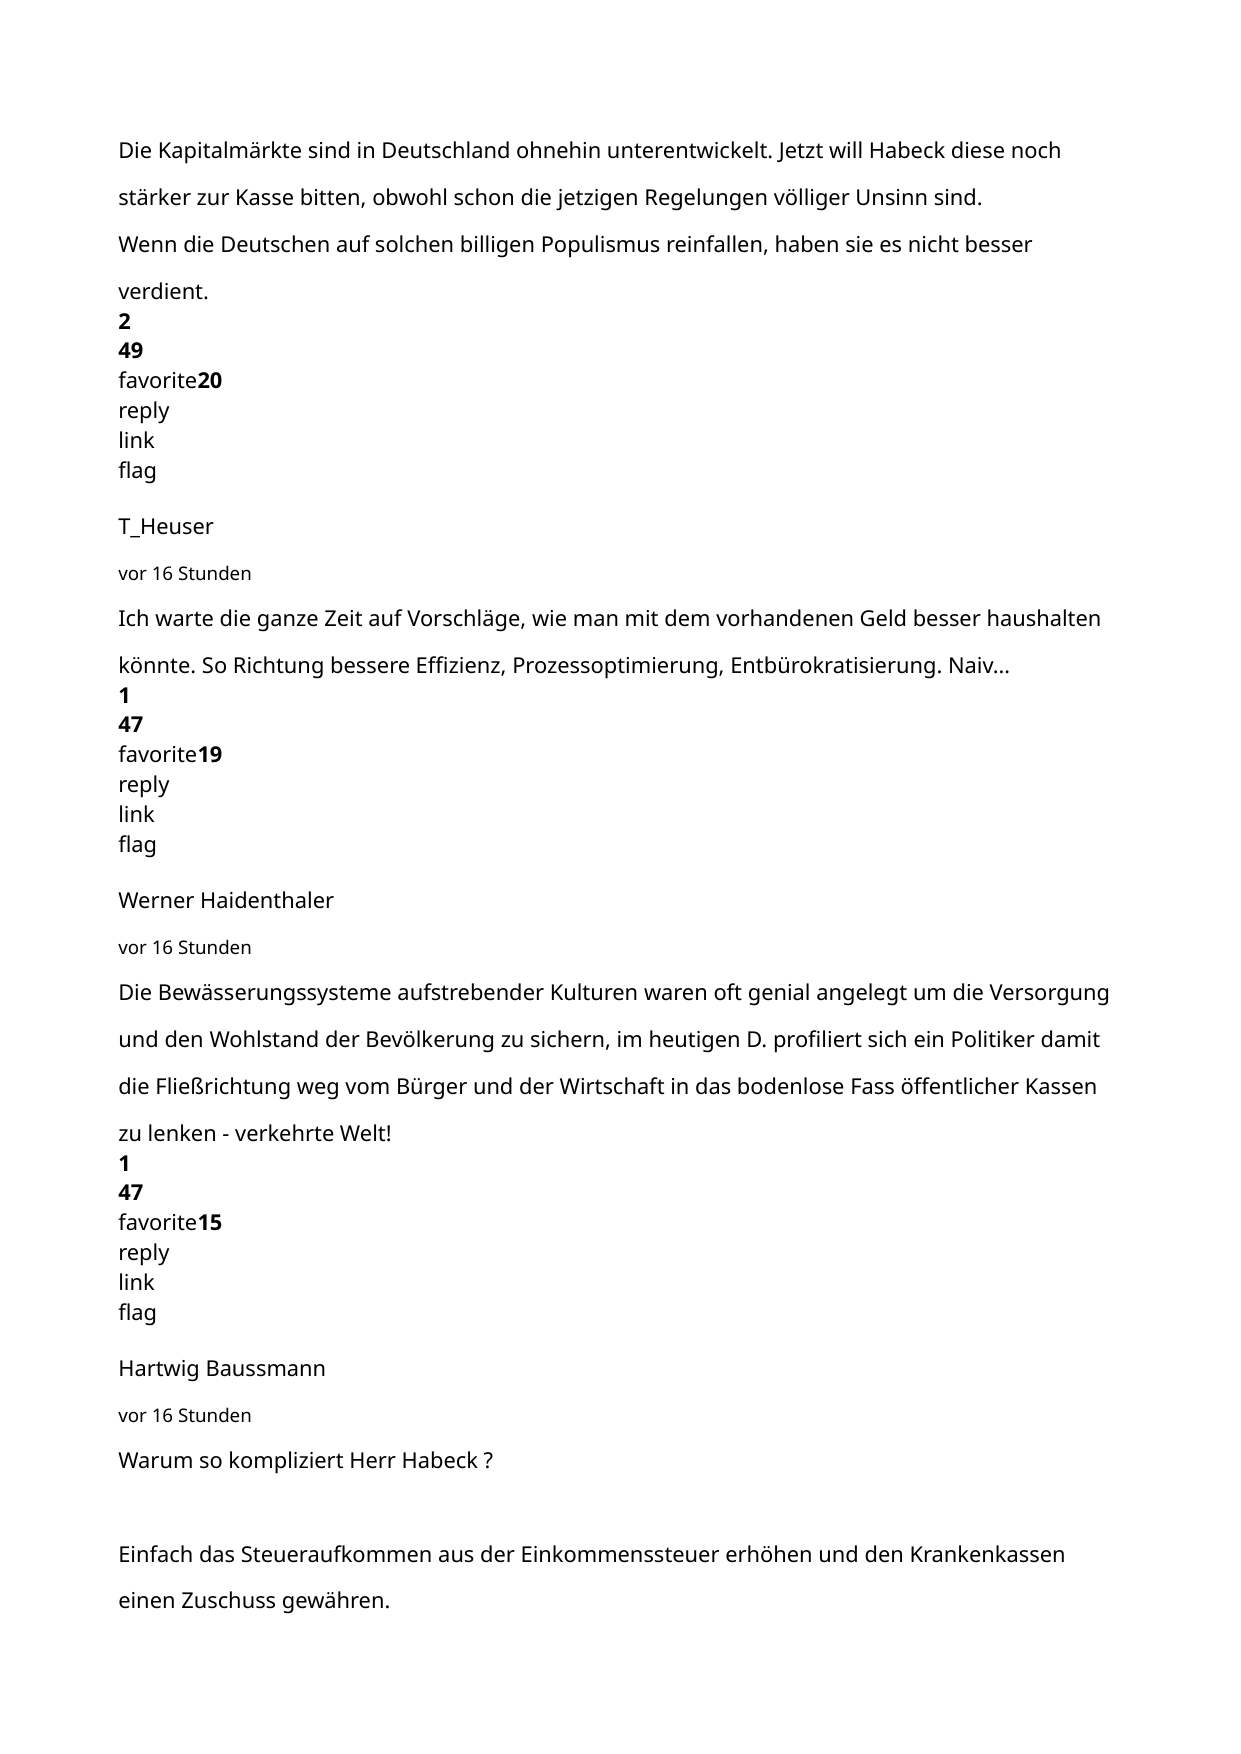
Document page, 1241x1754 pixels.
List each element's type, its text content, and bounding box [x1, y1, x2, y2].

text link [118, 425, 1122, 454]
text Hartwig Baussmann [118, 1342, 1114, 1382]
text vor 16 Stunden [118, 556, 1122, 586]
text vor 16 Stunden [118, 930, 1122, 960]
text reply [118, 769, 1122, 799]
text vor 16 Stunden [118, 1398, 1122, 1428]
text favorite19 [118, 739, 1122, 769]
text flag [118, 1296, 1122, 1326]
text reply [118, 1237, 1122, 1267]
text 49 [118, 335, 1122, 365]
text link [118, 1267, 1122, 1296]
text 1 [118, 1147, 1122, 1177]
text flag [118, 829, 1122, 858]
text Die Bewässerungssysteme aufstrebender Kulturen waren oft genial angelegt um die Versorgung und den Wohlstand der Bevölkerung zu sichern, im heutigen D. profiliert sich ein Politiker damit die Fließrichtung weg vom Bürger und der Wirtschaft in das bodenlose Fass öffentlicher Kassen zu lenken - verkehrte Welt! [118, 960, 1122, 1147]
text reply [118, 395, 1122, 425]
text favorite20 [118, 365, 1122, 395]
text 47 [118, 1177, 1122, 1207]
text link [118, 799, 1122, 829]
text favorite15 [118, 1207, 1122, 1237]
text Die Kapitalmärkte sind in Deutschland ohnehin unterentwickelt. Jetzt will Habeck diese noch stärker zur Kasse bitten, obwohl schon die jetzigen Regelungen völliger Unsinn sind. Wenn die Deutschen auf solchen billigen Populismus reinfallen, haben sie es nicht besser verdient. [118, 118, 1122, 306]
text flag [118, 454, 1122, 484]
text 47 [118, 709, 1122, 739]
text 1 [118, 680, 1122, 709]
text 2 [118, 306, 1122, 335]
text Werner Haidenthaler [118, 874, 1114, 915]
text Warum so kompliziert Herr Habeck ? Einfach das Steueraufkommen aus der Einkommenssteuer erhöhen und den Krankenkassen einen Zuschuss gewähren. [118, 1428, 1122, 1615]
text Ich warte die ganze Zeit auf Vorschläge, wie man mit dem vorhandenen Geld besser haushalten könnte. So Richtung bessere Effizienz, Prozessoptimierung, Entbürokratisierung. Naiv… [118, 586, 1122, 680]
text T_Heuser [118, 500, 1114, 541]
